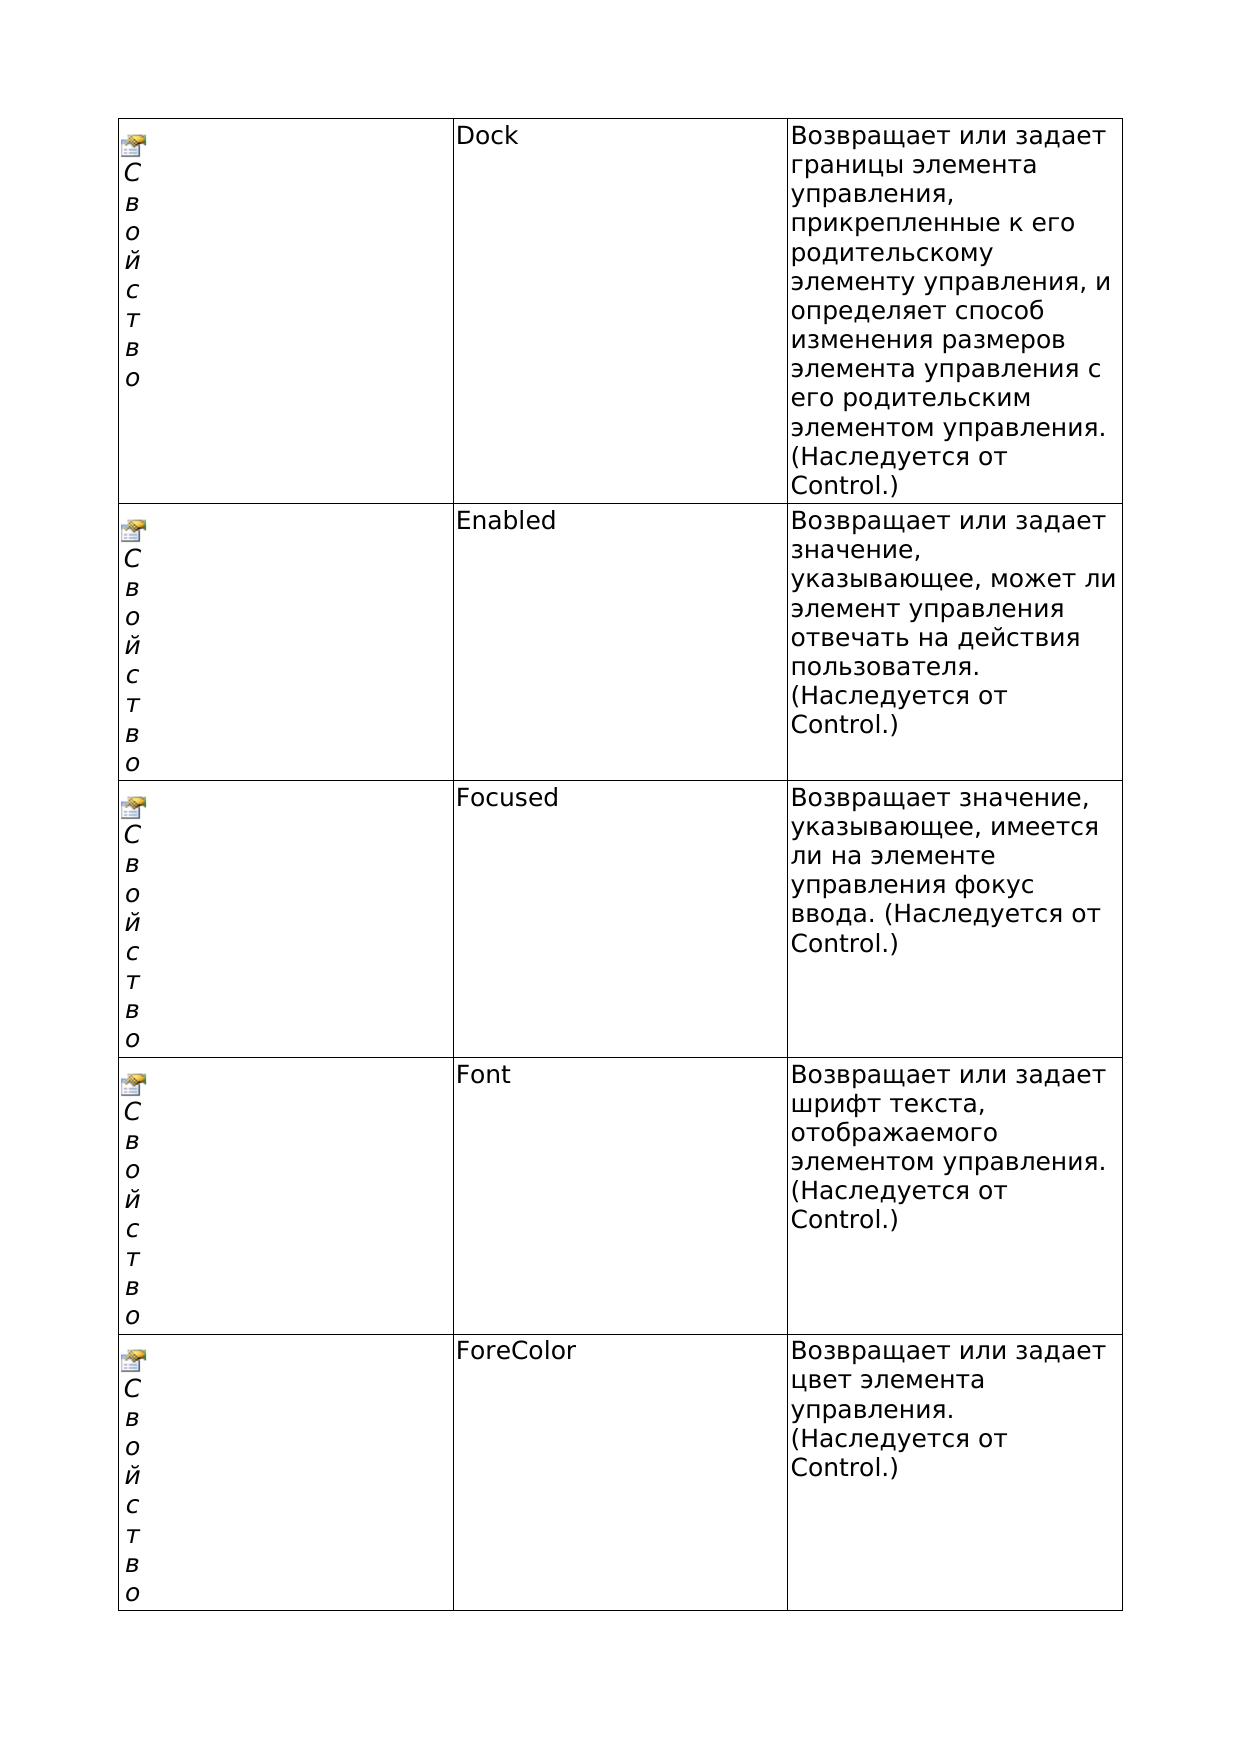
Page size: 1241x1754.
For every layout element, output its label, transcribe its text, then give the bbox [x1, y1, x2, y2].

table_cell [119, 1058, 453, 1333]
picture [121, 518, 147, 544]
table_cell Focused [454, 781, 787, 1057]
table_cell ForeColor [454, 1335, 787, 1610]
picture [121, 133, 147, 159]
picture [121, 1072, 147, 1098]
table_cell Возвращает или задает границы элемента управления, прикрепленные к его родительскому элементу управления, и определяет способ изменения размеров элемента управления с его родительским элементом управления. (Наследуется от Control.) [788, 119, 1122, 503]
table_cell Enabled [454, 504, 787, 780]
table_cell [119, 1335, 453, 1610]
table_cell [119, 781, 453, 1057]
table_cell [119, 504, 453, 780]
picture [121, 795, 147, 821]
table_cell Dock [454, 119, 787, 503]
table_cell Возвращает или задает шрифт текста, отображаемого элементом управления. (Наследуется от Control.) [788, 1058, 1122, 1333]
table_cell Возвращает или задает цвет элемента управления. (Наследуется от Control.) [788, 1335, 1122, 1610]
table_cell Возвращает или задает значение, указывающее, может ли элемент управления отвечать на действия пользователя. (Наследуется от Control.) [788, 504, 1122, 780]
table_cell [119, 119, 453, 503]
table_cell Font [454, 1058, 787, 1333]
table_cell Возвращает значение, указывающее, имеется ли на элементе управления фокус ввода. (Наследуется от Control.) [788, 781, 1122, 1057]
picture [121, 1349, 147, 1374]
